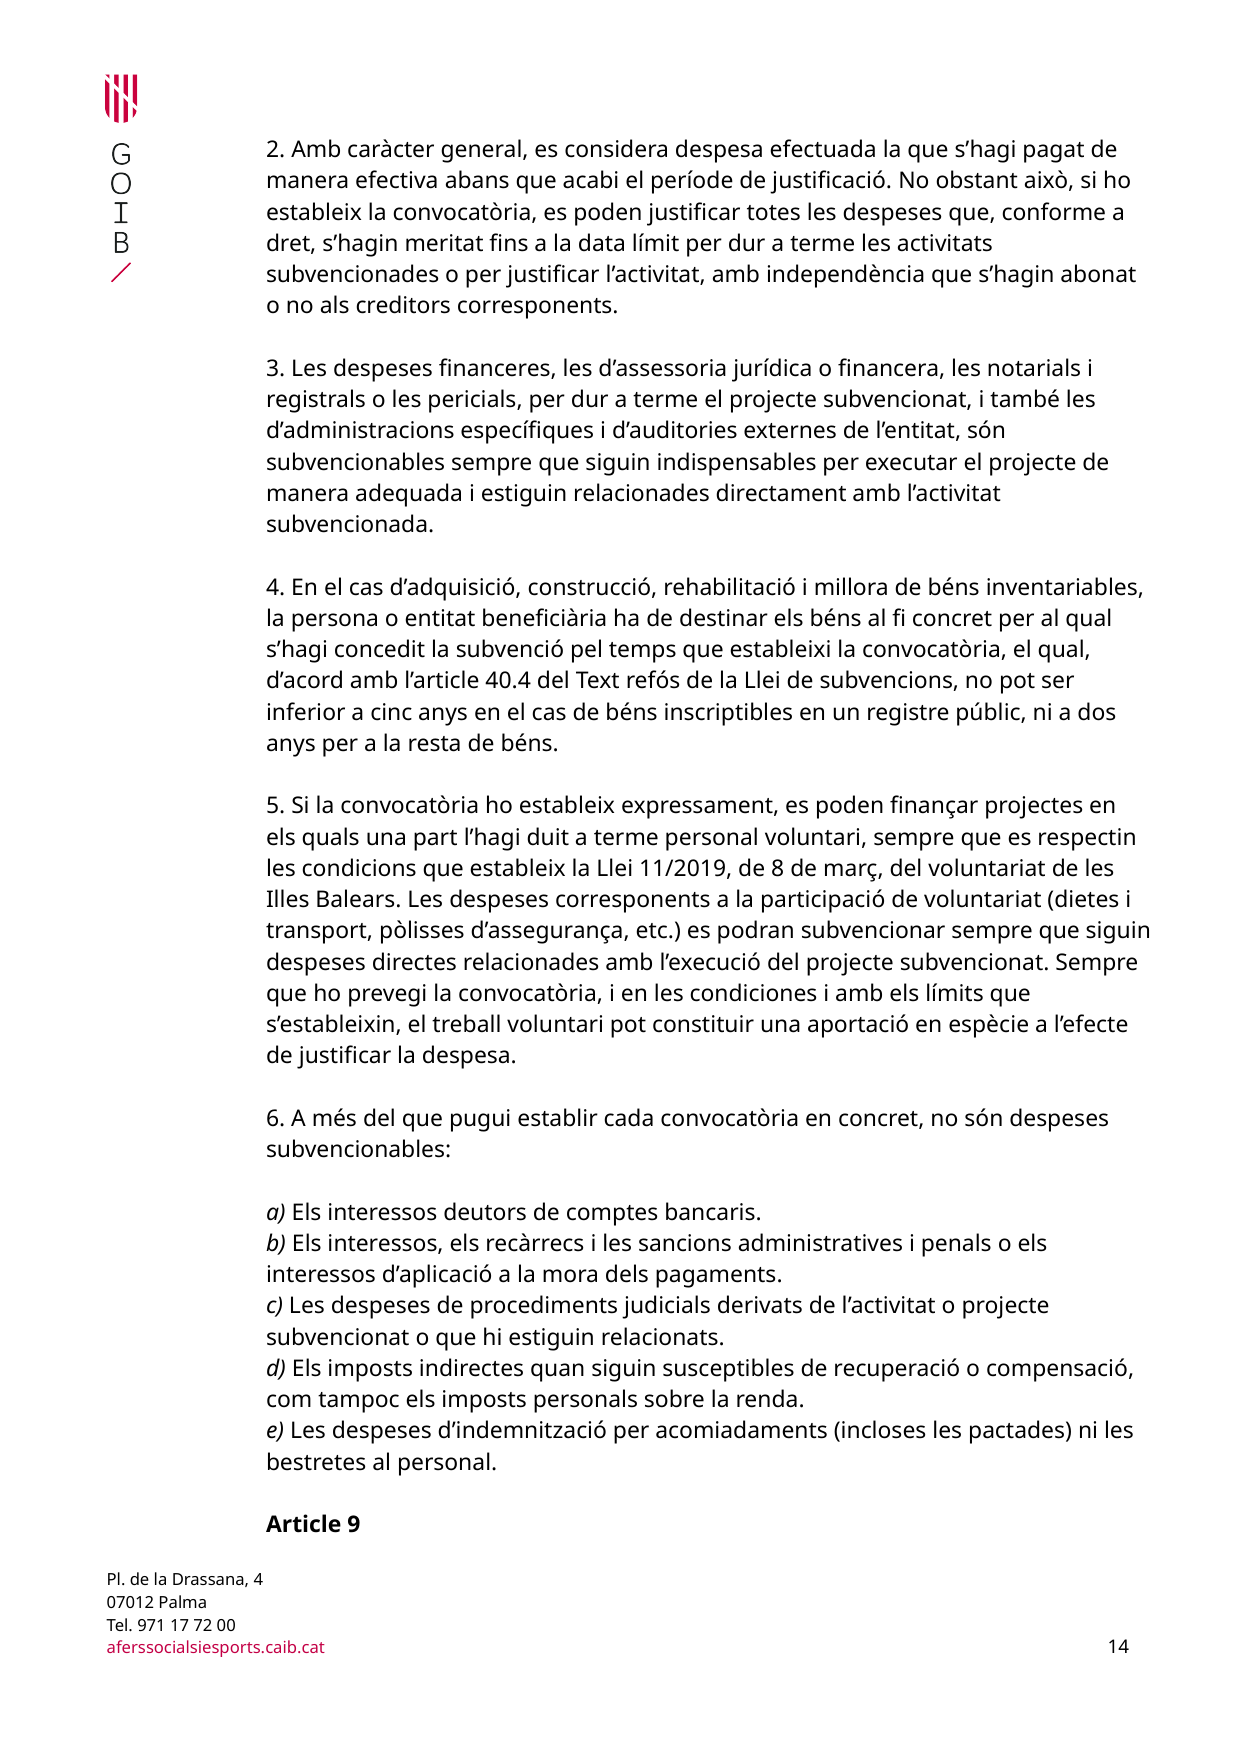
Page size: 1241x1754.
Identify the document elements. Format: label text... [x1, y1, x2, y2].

text Article 9 [266, 1508, 1152, 1539]
text b) Els interessos, els recàrrecs i les sancions administratives i penals o els interessos d’aplicació a la mora dels pagaments. [266, 1227, 1152, 1289]
text e) Les despeses d’indemnització per acomiadaments (incloses les pactades) ni les bestretes al personal. [266, 1414, 1152, 1477]
text 3. Les despeses financeres, les d’assessoria jurídica o financera, les notarials i registrals o les pericials, per dur a terme el projecte subvencionat, i també les d’administracions específiques i d’auditories externes de l’entitat, són subvencionables sempre que siguin indispensables per executar el projecte de manera adequada i estiguin relacionades directament amb l’activitat subvencionada. [266, 352, 1152, 539]
text 6. A més del que pugui establir cada convocatòria en concret, no són despeses subvencionables: [266, 1102, 1152, 1164]
text d) Els imposts indirectes quan siguin susceptibles de recuperació o compensació, com tampoc els imposts personals sobre la renda. [266, 1352, 1152, 1414]
text a) Els interessos deutors de comptes bancaris. [266, 1195, 1152, 1227]
text 4. En el cas d’adquisició, construcció, rehabilitació i millora de béns inventariables, la persona o entitat beneficiària ha de destinar els béns al fi concret per al qual s’hagi concedit la subvenció pel temps que estableixi la convocatòria, el qual, d’acord amb l’article 40.4 del Text refós de la Llei de subvencions, no pot ser inferior a cinc anys en el cas de béns inscriptibles en un registre públic, ni a dos anys per a la resta de béns. [266, 570, 1152, 758]
text c) Les despeses de procediments judicials derivats de l’activitat o projecte subvencionat o que hi estiguin relacionats. [266, 1289, 1152, 1352]
text 2. Amb caràcter general, es considera despesa efectuada la que s’hagi pagat de manera efectiva abans que acabi el període de justificació. No obstant això, si ho estableix la convocatòria, es poden justificar totes les despeses que, conforme a dret, s’hagin meritat fins a la data límit per dur a terme les activitats subvencionades o per justificar l’activitat, amb independència que s’hagin abonat o no als creditors corresponents. [266, 133, 1152, 320]
picture [76, 51, 166, 313]
text 5. Si la convocatòria ho estableix expressament, es poden finançar projectes en els quals una part l’hagi duit a terme personal voluntari, sempre que es respectin les condicions que estableix la Llei 11/2019, de 8 de març, del voluntariat de les Illes Balears. Les despeses corresponents a la participació de voluntariat (dietes i transport, pòlisses d’assegurança, etc.) es podran subvencionar sempre que siguin despeses directes relacionades amb l’execució del projecte subvencionat. Sempre que ho prevegi la convocatòria, i en les condiciones i amb els límits que s’estableixin, el treball voluntari pot constituir una aportació en espècie a l’efecte de justificar la despesa. [266, 789, 1152, 1070]
